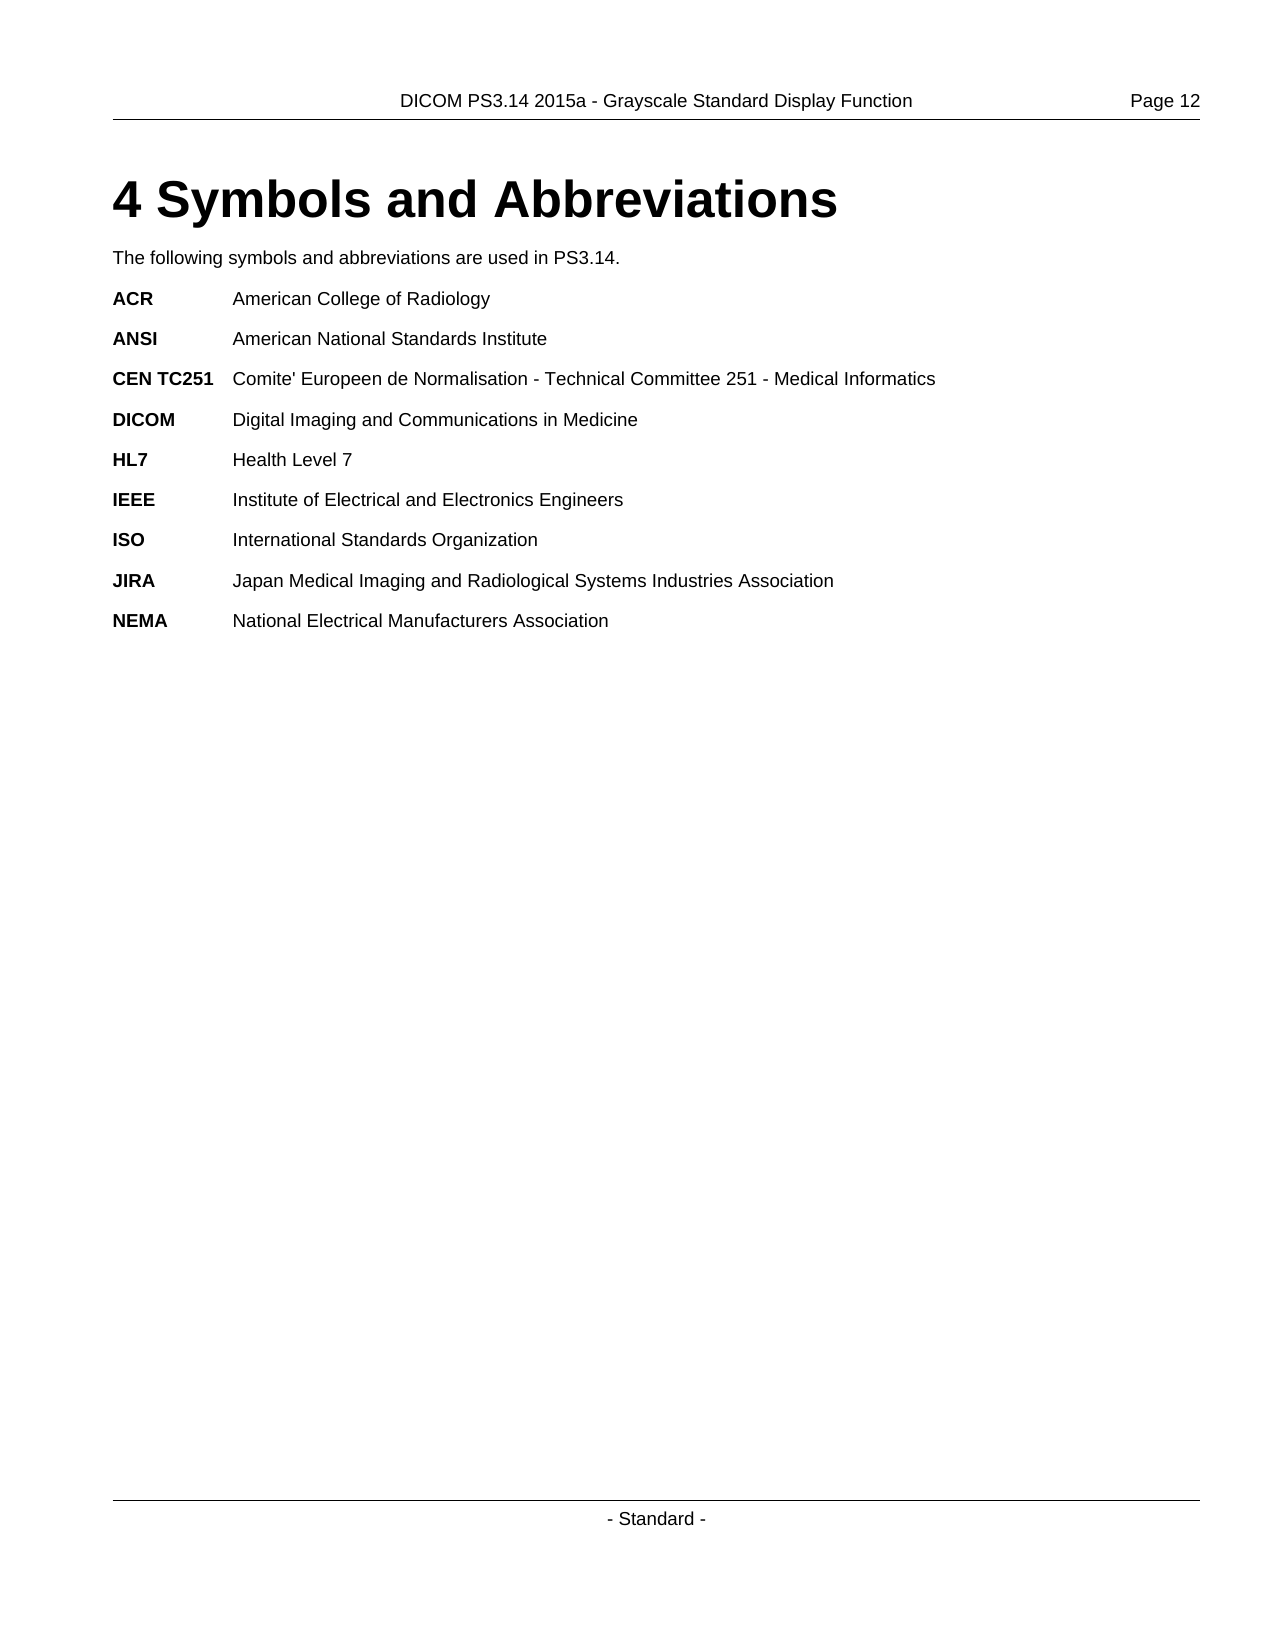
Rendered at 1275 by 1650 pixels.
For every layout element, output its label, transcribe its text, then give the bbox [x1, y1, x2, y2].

text The following symbols and abbreviations are used in PS3.14. [112, 247, 1200, 269]
text JIRA Japan Medical Imaging and Radiological Systems Industries Association [112, 569, 1200, 591]
text NEMA National Electrical Manufacturers Association [112, 610, 1200, 631]
text 4 Symbols and Abbreviations [112, 169, 1200, 228]
text CEN TC251 Comite' Europeen de Normalisation - Technical Committee 251 - Medical Informatics [112, 368, 1200, 389]
text ANSI American National Standards Institute [112, 328, 1200, 349]
text ISO International Standards Organization [112, 529, 1200, 551]
text DICOM Digital Imaging and Communications in Medicine [112, 408, 1200, 430]
text HL7 Health Level 7 [112, 449, 1200, 470]
text IEEE Institute of Electrical and Electronics Engineers [112, 489, 1200, 511]
text ACR American College of Radiology [112, 287, 1200, 309]
